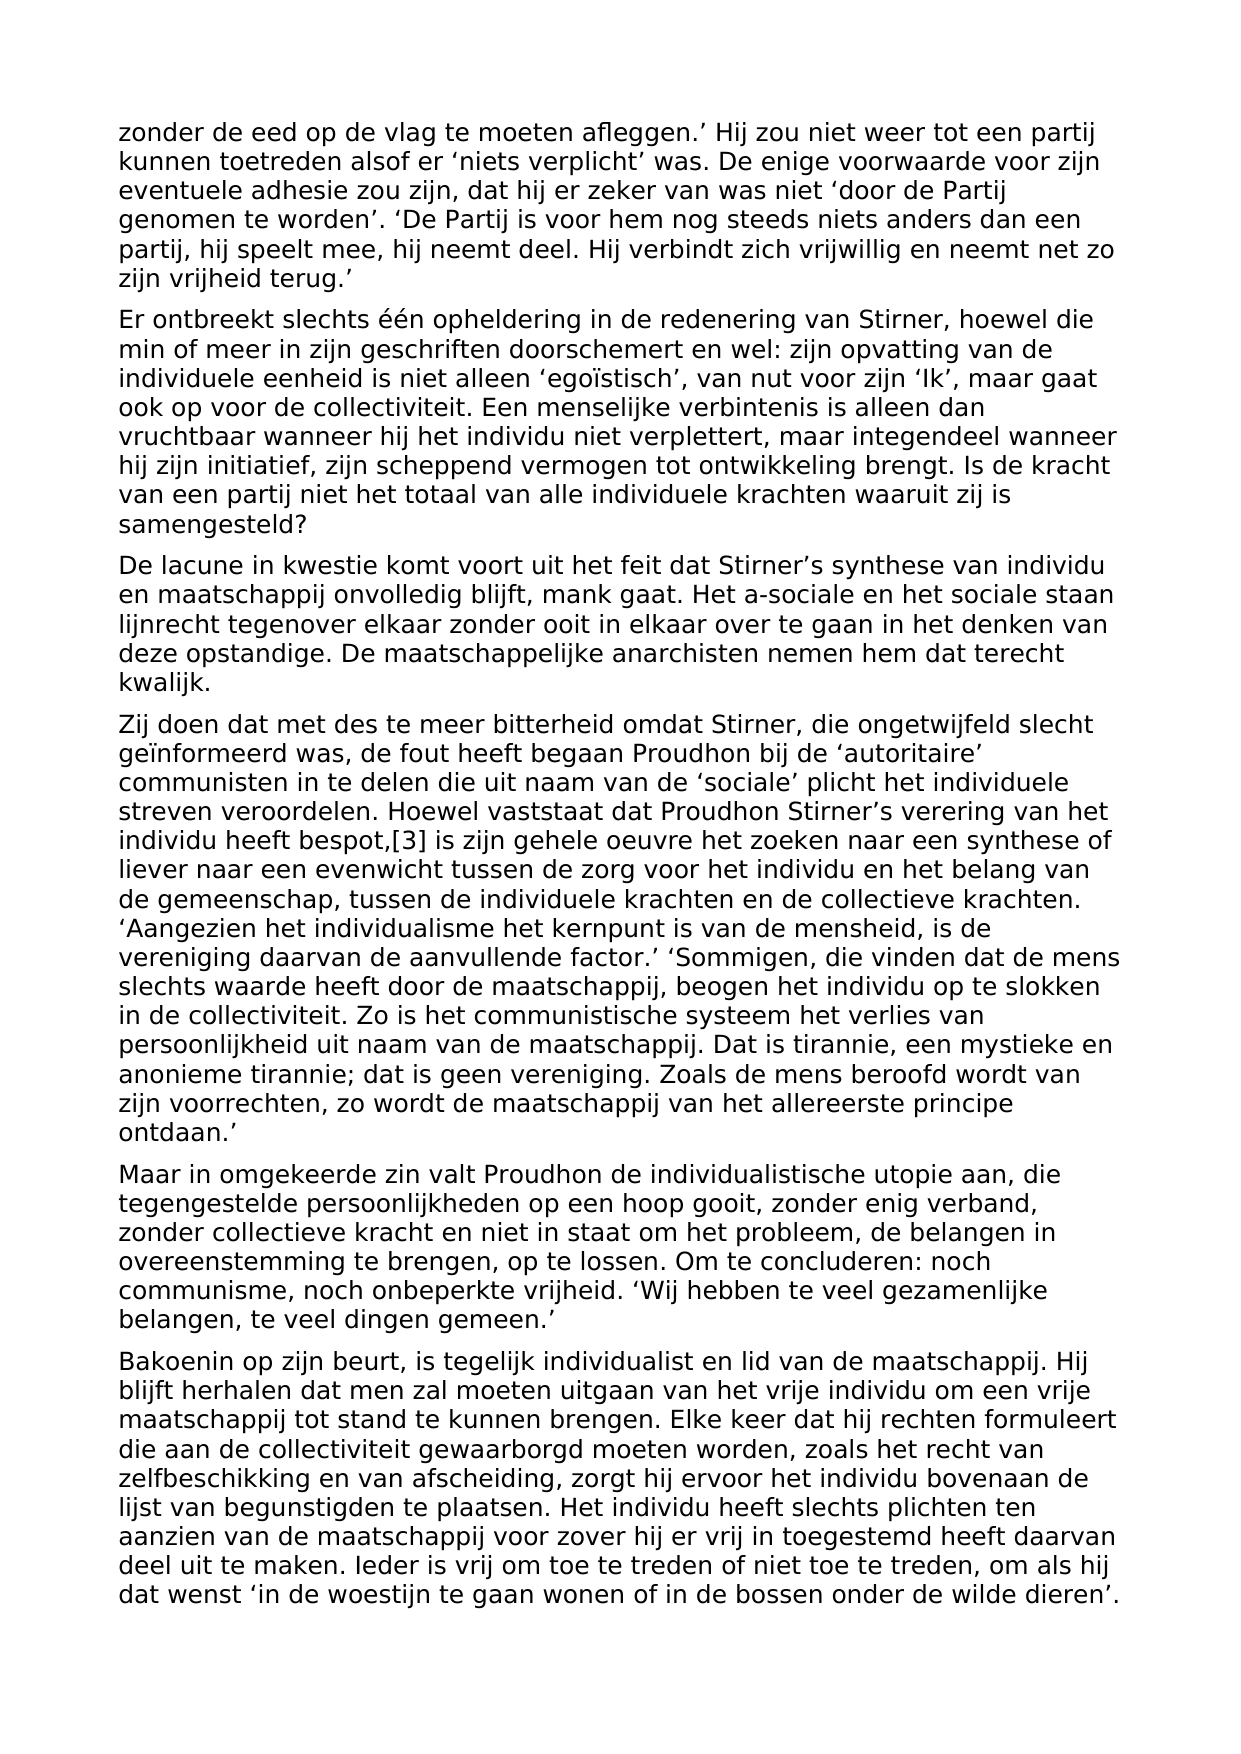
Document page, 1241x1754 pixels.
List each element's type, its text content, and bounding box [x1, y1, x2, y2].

text Er ontbreekt slechts één opheldering in de redenering van Stirner, hoewel die min of meer in zijn geschriften doorschemert en wel: zijn opvatting van de individuele eenheid is niet alleen ‘egoïstisch’, van nut voor zijn ‘Ik’, maar gaat ook op voor de collectiviteit. Een menselijke verbintenis is alleen dan vruchtbaar wanneer hij het individu niet verplettert, maar integendeel wanneer hij zijn initiatief, zijn scheppend vermogen tot ontwikkeling brengt. Is de kracht van een partij niet het totaal van alle individuele krachten waaruit zij is samengesteld? [118, 306, 1122, 539]
text Maar in omgekeerde zin valt Proudhon de individualistische utopie aan, die tegengestelde persoonlijkheden op een hoop gooit, zonder enig verband, zonder collectieve kracht en niet in staat om het probleem, de belangen in overeenstemming te brengen, op te lossen. Om te concluderen: noch communisme, noch onbeperkte vrijheid. ‘Wij hebben te veel gezamenlijke belangen, te veel dingen gemeen.’ [118, 1160, 1122, 1335]
text Bakoenin op zijn beurt, is tegelijk individualist en lid van de maatschappij. Hij blijft herhalen dat men zal moeten uitgaan van het vrije individu om een vrije maatschappij tot stand te kunnen brengen. Elke keer dat hij rechten formuleert die aan de collectiviteit gewaarborgd moeten worden, zoals het recht van zelfbeschikking en van afscheiding, zorgt hij ervoor het individu bovenaan de lijst van begunstigden te plaatsen. Het individu heeft slechts plichten ten aanzien van de maatschappij voor zover hij er vrij in toegestemd heeft daarvan deel uit te maken. Ieder is vrij om toe te treden of niet toe te treden, om als hij dat wenst ‘in de woestijn te gaan wonen of in de bossen onder de wilde dieren’. [118, 1347, 1122, 1610]
text Zij doen dat met des te meer bitterheid omdat Stirner, die ongetwijfeld slecht geïnformeerd was, de fout heeft begaan Proudhon bij de ‘autoritaire’ communisten in te delen die uit naam van de ‘sociale’ plicht het individuele streven veroordelen. Hoewel vaststaat dat Proudhon Stirner’s verering van het individu heeft bespot,[3] is zijn gehele oeuvre het zoeken naar een synthese of liever naar een evenwicht tussen de zorg voor het individu en het belang van de gemeenschap, tussen de individuele krachten en de collectieve krachten. ‘Aangezien het individualisme het kernpunt is van de mensheid, is de vereniging daarvan de aanvullende factor.’ ‘Sommigen, die vinden dat de mens slechts waarde heeft door de maatschappij, beogen het individu op te slokken in de collectiviteit. Zo is het communistische systeem het verlies van persoonlijkheid uit naam van de maatschappij. Dat is tirannie, een mystieke en anonieme tirannie; dat is geen vereniging. Zoals de mens beroofd wordt van zijn voorrechten, zo wordt de maatschappij van het allereerste principe ontdaan.’ [118, 710, 1122, 1147]
text De lacune in kwestie komt voort uit het feit dat Stirner’s synthese van individu en maatschappij onvolledig blijft, mank gaat. Het a-sociale en het sociale staan lijnrecht tegenover elkaar zonder ooit in elkaar over te gaan in het denken van deze opstandige. De maatschappelijke anarchisten nemen hem dat terecht kwalijk. [118, 551, 1122, 697]
text zonder de eed op de vlag te moeten afleggen.’ Hij zou niet weer tot een partij kunnen toetreden alsof er ‘niets verplicht’ was. De enige voorwaarde voor zijn eventuele adhesie zou zijn, dat hij er zeker van was niet ‘door de Partij genomen te worden’. ‘De Partij is voor hem nog steeds niets anders dan een partij, hij speelt mee, hij neemt deel. Hij verbindt zich vrijwillig en neemt net zo zijn vrijheid terug.’ [118, 118, 1122, 293]
